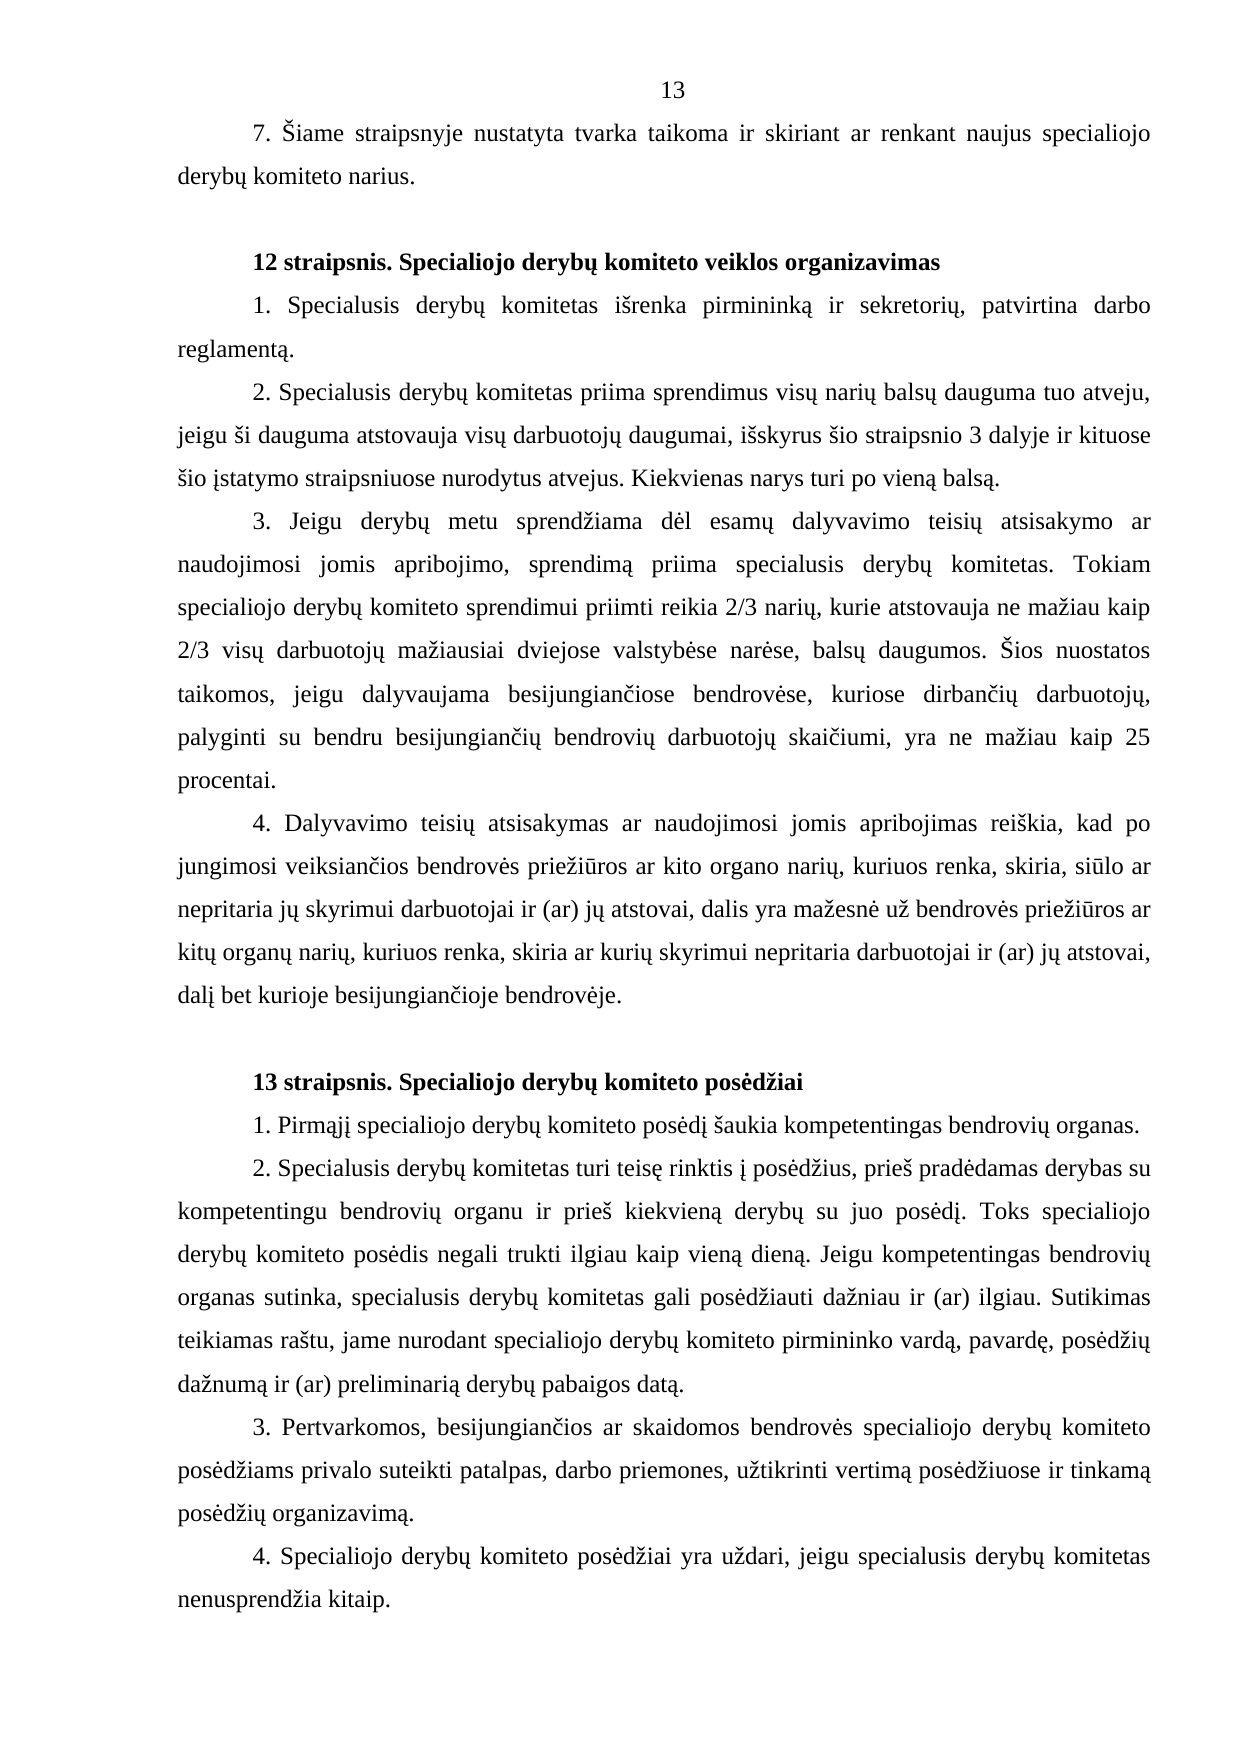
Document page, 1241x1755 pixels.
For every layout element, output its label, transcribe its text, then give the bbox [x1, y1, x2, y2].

text 2. Specialusis derybų komitetas turi teisę rinktis į posėdžius, prieš pradėdamas derybas su kompetentingu bendrovių organu ir prieš kiekvieną derybų su juo posėdį. Toks specialiojo derybų komiteto posėdis negali trukti ilgiau kaip vieną dieną. Jeigu kompetentingas bendrovių organas sutinka, specialusis derybų komitetas gali posėdžiauti dažniau ir (ar) ilgiau. Sutikimas teikiamas raštu, jame nurodant specialiojo derybų komiteto pirmininko vardą, pavardę, posėdžių dažnumą ir (ar) preliminarią derybų pabaigos datą. [177, 1153, 1152, 1397]
text 3. Pertvarkomos, besijungiančios ar skaidomos bendrovės specialiojo derybų komiteto posėdžiams privalo suteikti patalpas, darbo priemones, užtikrinti vertimą posėdžiuose ir tinkamą posėdžių organizavimą. [177, 1412, 1152, 1527]
text 13 straipsnis. Specialiojo derybų komiteto posėdžiai [177, 1067, 1152, 1096]
text 2. Specialusis derybų komitetas priima sprendimus visų narių balsų dauguma tuo atveju, jeigu ši dauguma atstovauja visų darbuotojų daugumai, išskyrus šio straipsnio 3 dalyje ir kituose šio įstatymo straipsniuose nurodytus atvejus. Kiekvienas narys turi po vieną balsą. [177, 377, 1152, 492]
text 3. Jeigu derybų metu sprendžiama dėl esamų dalyvavimo teisių atsisakymo ar naudojimosi jomis apribojimo, sprendimą priima specialusis derybų komitetas. Tokiam specialiojo derybų komiteto sprendimui priimti reikia 2/3 narių, kurie atstovauja ne mažiau kaip 2/3 visų darbuotojų mažiausiai dviejose valstybėse narėse, balsų daugumos. Šios nuostatos taikomos, jeigu dalyvaujama besijungiančiose bendrovėse, kuriose dirbančių darbuotojų, palyginti su bendru besijungiančių bendrovių darbuotojų skaičiumi, yra ne mažiau kaip 25 procentai. [177, 506, 1152, 794]
text 7. Šiame straipsnyje nustatyta tvarka taikoma ir skiriant ar renkant naujus specialiojo derybų komiteto narius. [177, 118, 1152, 190]
text 4. Specialiojo derybų komiteto posėdžiai yra uždari, jeigu specialusis derybų komitetas nenusprendžia kitaip. [177, 1541, 1152, 1613]
text 12 straipsnis. Specialiojo derybų komiteto veiklos organizavimas [177, 247, 1152, 276]
text 1. Specialusis derybų komitetas išrenka pirmininką ir sekretorių, patvirtina darbo reglamentą. [177, 291, 1152, 362]
text 1. Pirmąjį specialiojo derybų komiteto posėdį šaukia kompetentingas bendrovių organas. [177, 1110, 1152, 1139]
text 4. Dalyvavimo teisių atsisakymas ar naudojimosi jomis apribojimas reiškia, kad po jungimosi veiksiančios bendrovės priežiūros ar kito organo narių, kuriuos renka, skiria, siūlo ar nepritaria jų skyrimui darbuotojai ir (ar) jų atstovai, dalis yra mažesnė už bendrovės priežiūros ar kitų organų narių, kuriuos renka, skiria ar kurių skyrimui nepritaria darbuotojai ir (ar) jų atstovai, dalį bet kurioje besijungiančioje bendrovėje. [177, 808, 1152, 1009]
